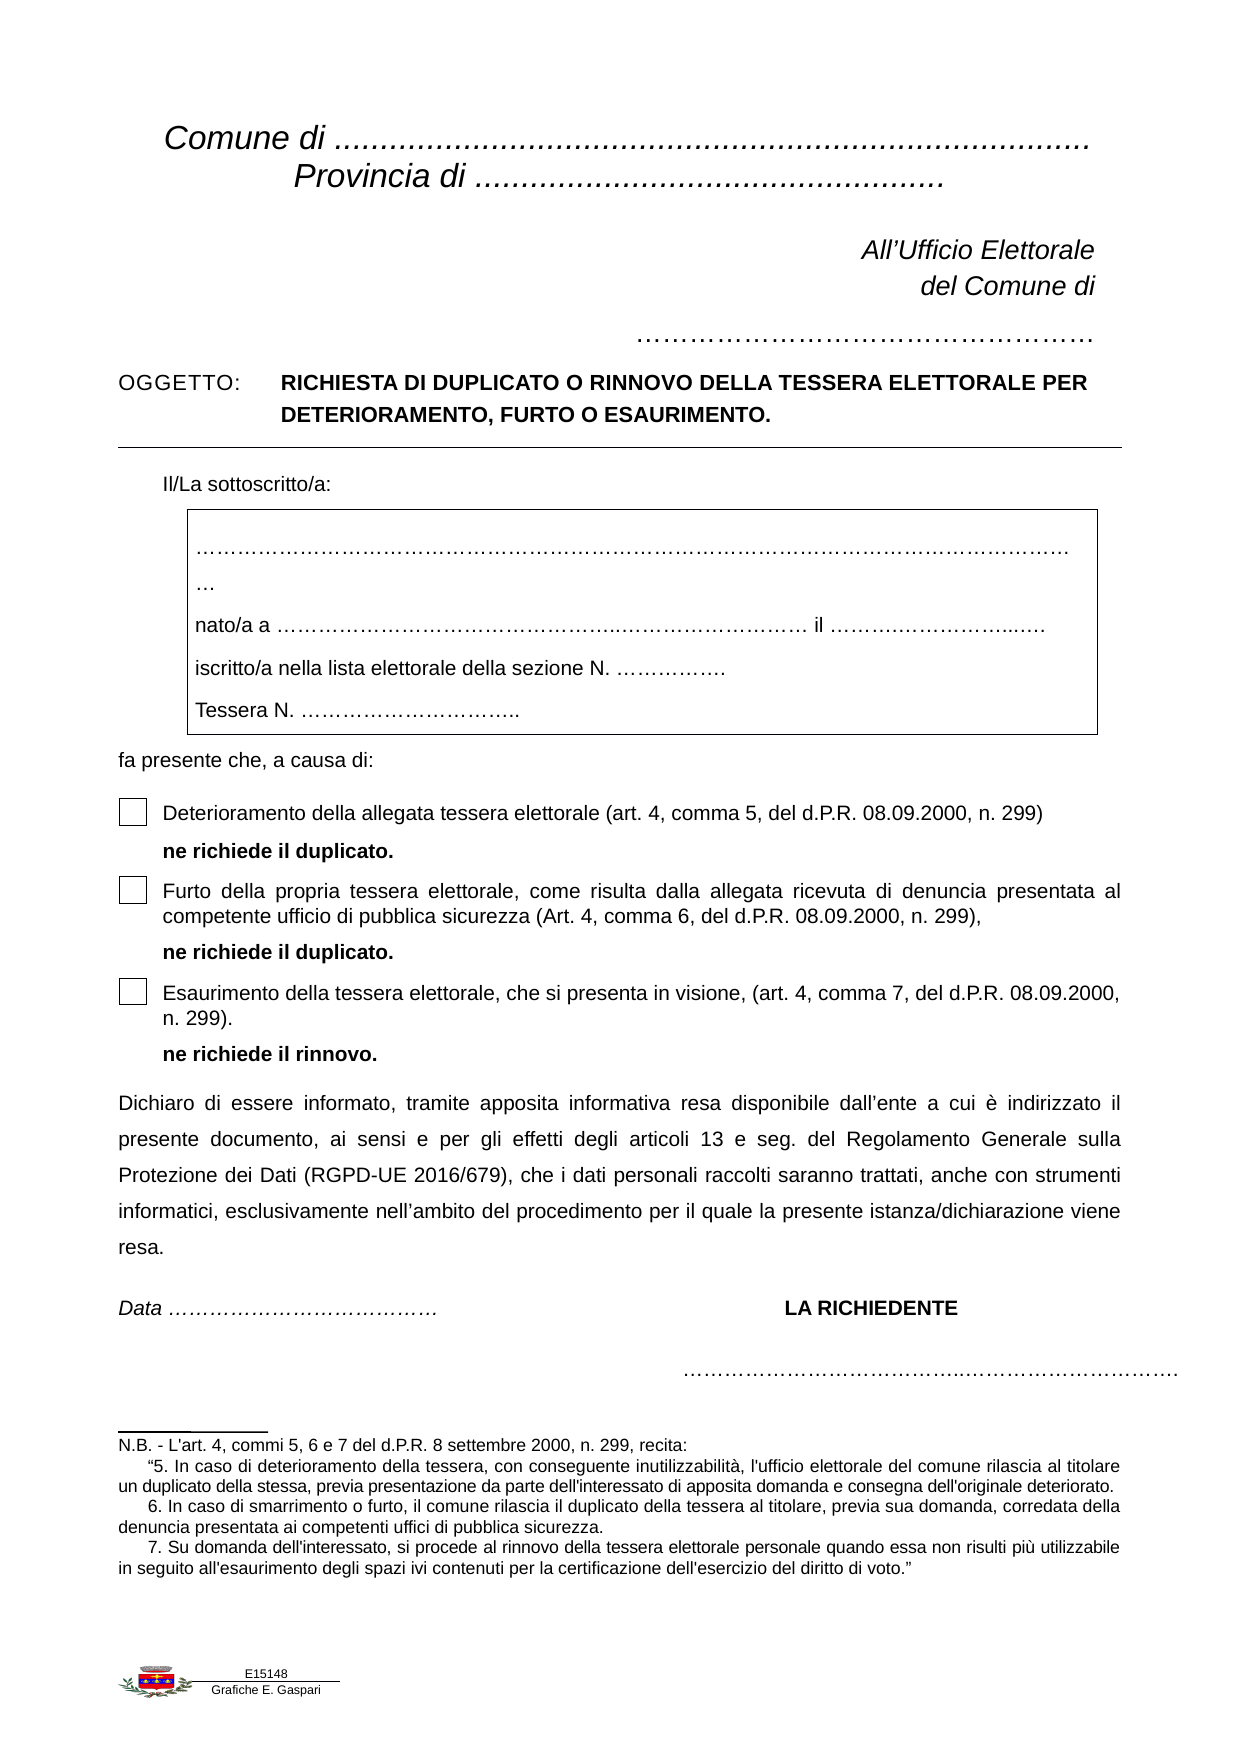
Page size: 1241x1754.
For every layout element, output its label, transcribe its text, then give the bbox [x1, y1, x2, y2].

text …………………………………………… [591, 317, 1095, 348]
text del Comune di [694, 270, 1095, 301]
text 6. In caso di smarrimento o furto, il comune rilascia il duplicato della tessera al titolare, previa sua domanda, corredata della denuncia presentata ai competenti uffici di pubblica sicurezza. [118, 1496, 1122, 1537]
text Il/La sottoscritto/a: [162, 472, 1122, 496]
text l Comune di .................................................................................. [118, 118, 1122, 157]
text Furto della propria tessera elettorale, come risulta dalla allegata ricevuta di denuncia presentata al competente ufficio di pubblica sicurezza (Art. 4, comma 6, del d.P.R. 08.09.2000, n. 299), [118, 875, 1122, 928]
text All’Ufficio Elettorale [635, 234, 1095, 265]
text Provincia di ................................................... [118, 157, 1122, 195]
text N.B. - L'art. 4, commi 5, 6 e 7 del d.P.R. 8 settembre 2000, n. 299, recita: [118, 1435, 1122, 1455]
picture [118, 1666, 193, 1698]
text ne richiede il rinnovo. [118, 1042, 1122, 1066]
text 7. Su domanda dell'interessato, si procede al rinnovo della tessera elettorale personale quando essa non risulti più utilizzabile in seguito all'esaurimento degli spazi ivi contenuti per la certificazione dell'esercizio del diritto di voto.” [118, 1537, 1122, 1578]
text Deterioramento della allegata tessera elettorale (art. 4, comma 5, del d.P.R. 08.09.2000, n. 299) [118, 797, 1122, 826]
table_header ………………………………………………………………………………………………………………… nato/a a …………………………………………..……………………… il ……….……………...…. iscritto/a nella lista elettorale della sezione N. ……………. Tessera N. ………………………….. [188, 510, 1097, 734]
text fa presente che, a causa di: [118, 748, 1122, 772]
text Esaurimento della tessera elettorale, che si presenta in visione, (art. 4, comma 7, del d.P.R. 08.09.2000, n. 299). [118, 977, 1122, 1029]
text ne richiede il duplicato. [118, 940, 1122, 964]
text “5. In caso di deterioramento della tessera, con conseguente inutilizzabilità, l'ufficio elettorale del comune rilascia al titolare un duplicato della stessa, previa presentazione da parte dell'interessato di apposita domanda e consegna dell'originale deteriorato. [118, 1455, 1122, 1496]
text ne richiede il duplicato. [118, 838, 1122, 862]
text Data ………………………………… LA RICHIEDENTE [118, 1295, 1122, 1319]
text Dichiaro di essere informato, tramite apposita informativa resa disponibile dall’ente a cui è indirizzato il presente documento, ai sensi e per gli effetti degli articoli 13 e seg. del Regolamento Generale sulla Protezione dei Dati (RGPD-UE 2016/679), che i dati personali raccolti saranno trattati, anche con strumenti informatici, esclusivamente nell’ambito del procedimento per il quale la presente istanza/dichiarazione viene resa. [118, 1091, 1122, 1258]
text OGGETTO: RICHIESTA DI DUPLICATO O RINNOVO DELLA TESSERA ELETTORALE PER DETERIORAMENTO, FURTO O ESAURIMENTO. [118, 369, 1122, 427]
text …………………………………..…………………………. [118, 1356, 1122, 1380]
